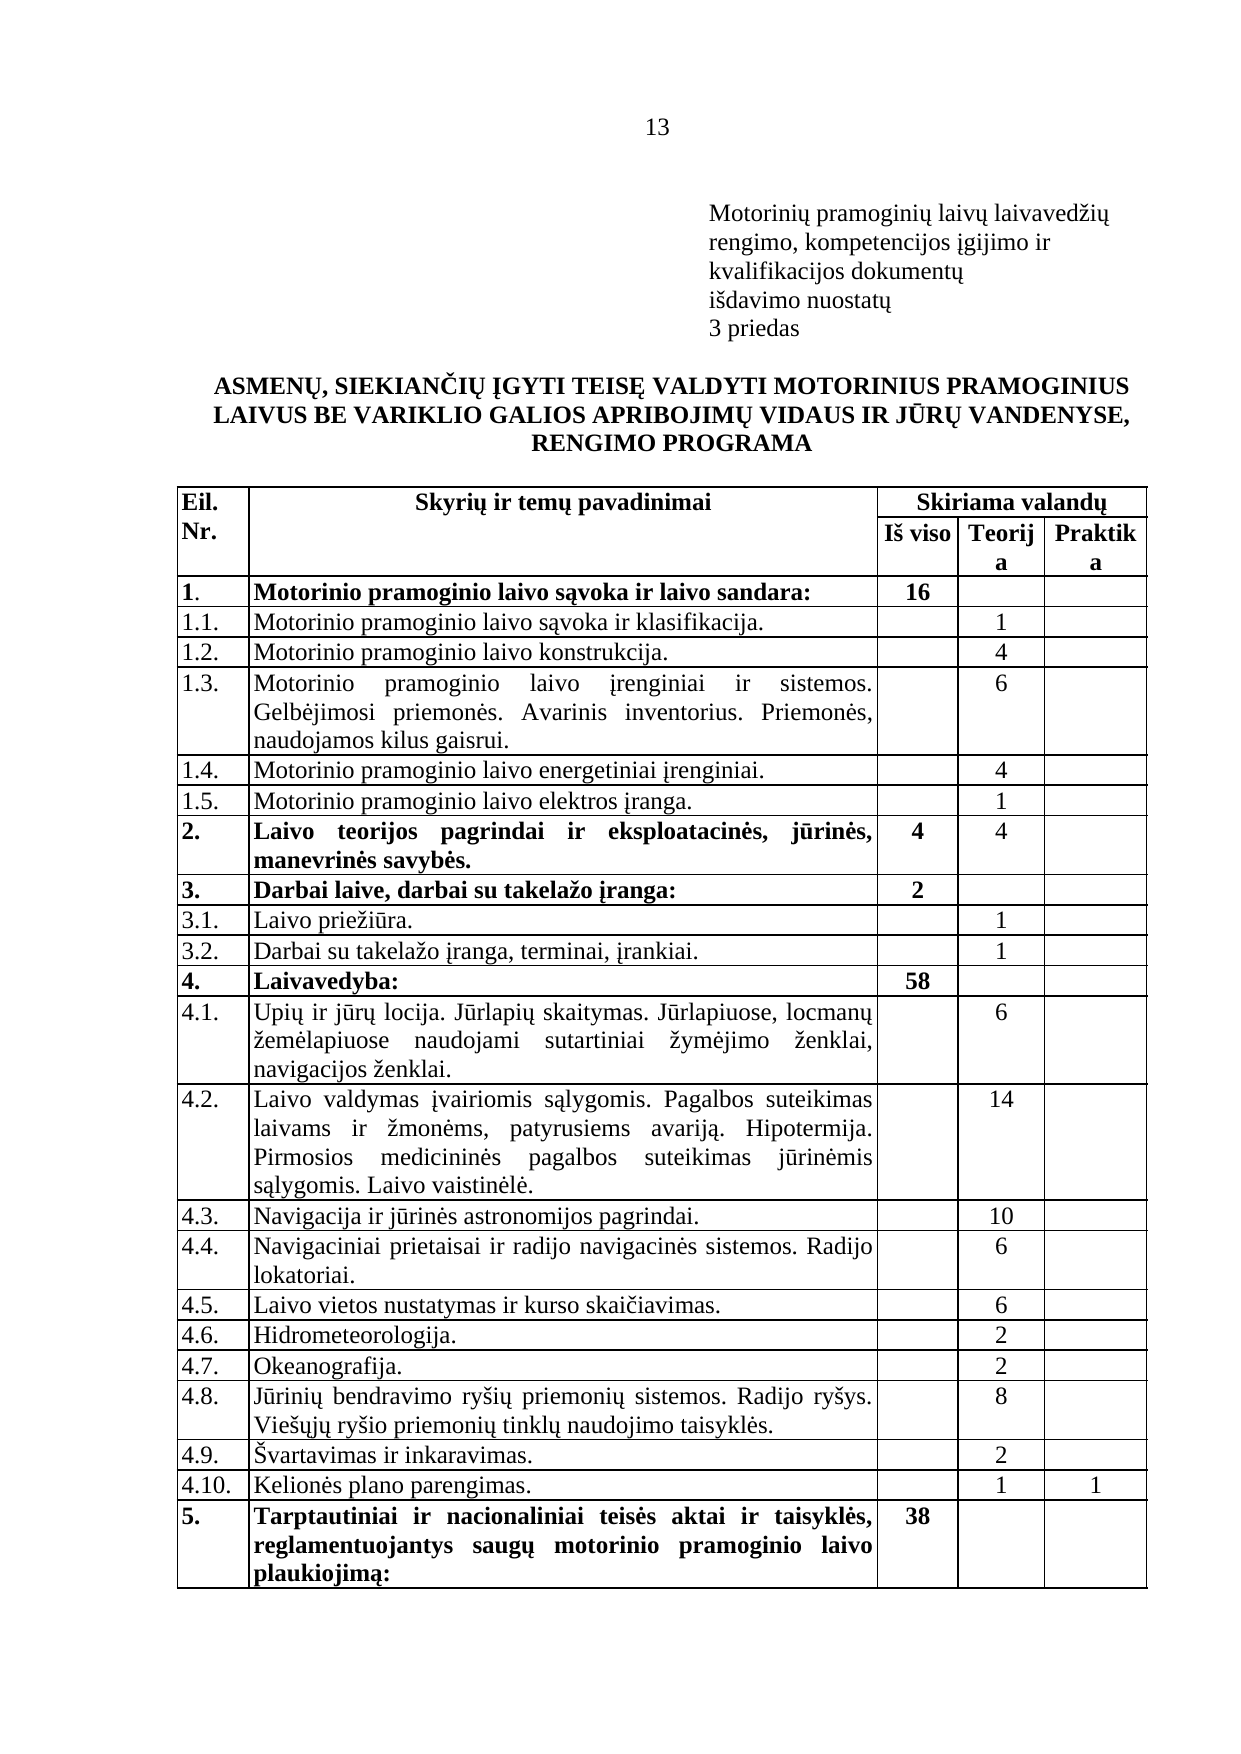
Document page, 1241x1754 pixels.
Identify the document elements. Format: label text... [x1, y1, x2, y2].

table_cell Švartavimas ir inkaravimas. [250, 1440, 877, 1469]
table_cell [878, 936, 957, 965]
table_cell [1045, 756, 1146, 784]
table_cell [1045, 1201, 1146, 1230]
table_cell 4.10. [178, 1471, 248, 1499]
table_cell Darbai su takelažo įranga, terminai, įrankiai. [250, 936, 877, 965]
table_cell [1045, 816, 1146, 874]
table_cell 4.2. [178, 1085, 248, 1199]
table_cell [1045, 1290, 1146, 1319]
table_cell 6 [959, 1231, 1044, 1289]
table_cell [1045, 1085, 1146, 1199]
table_cell [878, 1440, 957, 1469]
table_cell 4 [959, 816, 1044, 874]
table_cell 1.4. [178, 756, 248, 784]
table_cell [1045, 1381, 1146, 1439]
table_cell 3. [178, 875, 248, 904]
table_cell Iš viso [878, 518, 957, 575]
table_cell [1045, 638, 1146, 666]
table_cell [878, 1381, 957, 1439]
table_cell Laivo valdymas įvairiomis sąlygomis. Pagalbos suteikimas laivams ir žmonėms, patyrusiems avariją. Hipotermija. Pirmosios medicininės pagalbos suteikimas jūrinėmis sąlygomis. Laivo vaistinėlė. [250, 1085, 877, 1199]
table_cell 38 [878, 1501, 957, 1587]
table_cell Motorinio pramoginio laivo energetiniai įrenginiai. [250, 756, 877, 784]
table_cell [1045, 1501, 1146, 1587]
table_cell 4.5. [178, 1290, 248, 1319]
table_cell [878, 607, 957, 636]
table_cell [878, 997, 957, 1083]
table_cell 4.6. [178, 1321, 248, 1349]
table_cell 4.7. [178, 1351, 248, 1380]
table_cell [1045, 607, 1146, 636]
table_cell [878, 1321, 957, 1349]
table_cell Teorija [959, 518, 1044, 575]
table_cell 2 [959, 1351, 1044, 1380]
table_cell [959, 577, 1044, 606]
table_cell [1045, 906, 1146, 934]
table_cell Kelionės plano parengimas. [250, 1471, 877, 1499]
table_cell [959, 875, 1044, 904]
table_cell [878, 1085, 957, 1199]
table_cell Laivo vietos nustatymas ir kurso skaičiavimas. [250, 1290, 877, 1319]
table_cell Tarptautiniai ir nacionaliniai teisės aktai ir taisyklės, reglamentuojantys saugų motorinio pramoginio laivo plaukiojimą: [250, 1501, 877, 1587]
table_cell 3.1. [178, 906, 248, 934]
table_cell [1045, 786, 1146, 815]
table_cell Praktika [1045, 518, 1146, 575]
table_cell Laivo priežiūra. [250, 906, 877, 934]
table_cell Jūrinių bendravimo ryšių priemonių sistemos. Radijo ryšys. Viešųjų ryšio priemonių tinklų naudojimo taisyklės. [250, 1381, 877, 1439]
table_cell 6 [959, 668, 1044, 754]
table_cell 1 [1045, 1471, 1146, 1499]
table_cell 4 [878, 816, 957, 874]
table_cell 4.4. [178, 1231, 248, 1289]
table_cell [878, 668, 957, 754]
table_cell 2 [959, 1440, 1044, 1469]
table_cell 4 [959, 756, 1044, 784]
table_cell 1 [959, 786, 1044, 815]
table_header Skyrių ir temų pavadinimai [250, 488, 877, 575]
table_cell 6 [959, 997, 1044, 1083]
table_cell Motorinio pramoginio laivo sąvoka ir laivo sandara: [250, 577, 877, 606]
table_cell [1045, 1321, 1146, 1349]
table_cell 10 [959, 1201, 1044, 1230]
table_cell 4 [959, 638, 1044, 666]
table_cell 1 [959, 1471, 1044, 1499]
text 3 priedas [709, 313, 1166, 342]
table_cell 4.1. [178, 997, 248, 1083]
table_cell 3.2. [178, 936, 248, 965]
table_cell 16 [878, 577, 957, 606]
table_cell Motorinio pramoginio laivo konstrukcija. [250, 638, 877, 666]
table_cell 2 [959, 1321, 1044, 1349]
table_cell [878, 906, 957, 934]
table_cell 1.5. [178, 786, 248, 815]
table_cell [959, 966, 1044, 995]
table_cell 8 [959, 1381, 1044, 1439]
table_cell Motorinio pramoginio laivo įrenginiai ir sistemos. Gelbėjimosi priemonės. Avarinis inventorius. Priemonės, naudojamos kilus gaisrui. [250, 668, 877, 754]
table_cell [1045, 1231, 1146, 1289]
table_cell 14 [959, 1085, 1044, 1199]
table_cell 1 [959, 607, 1044, 636]
table_cell [878, 1290, 957, 1319]
table_cell 2 [878, 875, 957, 904]
table_cell Motorinio pramoginio laivo sąvoka ir klasifikacija. [250, 607, 877, 636]
table_cell [1045, 1351, 1146, 1380]
table_cell Navigaciniai prietaisai ir radijo navigacinės sistemos. Radijo lokatoriai. [250, 1231, 877, 1289]
table_cell Motorinio pramoginio laivo elektros įranga. [250, 786, 877, 815]
table_cell [1045, 1440, 1146, 1469]
table_cell [878, 1231, 957, 1289]
table_cell [878, 756, 957, 784]
table_cell 5. [178, 1501, 248, 1587]
table_cell [1045, 966, 1146, 995]
table_cell 1. [178, 577, 248, 606]
table_cell Darbai laive, darbai su takelažo įranga: [250, 875, 877, 904]
table_cell [1045, 875, 1146, 904]
text išdavimo nuostatų [709, 285, 1166, 313]
table_cell 4.9. [178, 1440, 248, 1469]
table_cell 2. [178, 816, 248, 874]
table_cell [1045, 997, 1146, 1083]
table_cell 1.3. [178, 668, 248, 754]
table_cell [878, 786, 957, 815]
table_header Eil. Nr. [178, 488, 248, 575]
table_cell Okeanografija. [250, 1351, 877, 1380]
table_cell 1.1. [178, 607, 248, 636]
table_cell 1 [959, 936, 1044, 965]
table_cell [959, 1501, 1044, 1587]
table_cell Laivo teorijos pagrindai ir eksploatacinės, jūrinės, manevrinės savybės. [250, 816, 877, 874]
table_cell [878, 638, 957, 666]
table_cell 4. [178, 966, 248, 995]
table_cell [1045, 577, 1146, 606]
table_cell [878, 1351, 957, 1380]
table_cell 4.3. [178, 1201, 248, 1230]
table_cell Upių ir jūrų locija. Jūrlapių skaitymas. Jūrlapiuose, locmanų žemėlapiuose naudojami sutartiniai žymėjimo ženklai, navigacijos ženklai. [250, 997, 877, 1083]
text ASMENŲ, SIEKIANČIŲ ĮGYTI TEISĘ valdyti motorinius pramoginius laivus be variklio galios apribojimų vidaus ir jūrų vandenyse, rengimo PROGRAMa [177, 371, 1166, 457]
table_cell 58 [878, 966, 957, 995]
table_cell Navigacija ir jūrinės astronomijos pagrindai. [250, 1201, 877, 1230]
table_cell [878, 1201, 957, 1230]
table_cell [1045, 936, 1146, 965]
table_cell Hidrometeorologija. [250, 1321, 877, 1349]
text Motorinių pramoginių laivų laivavedžių rengimo, kompetencijos įgijimo ir kvalifikacijos dokumentų [709, 198, 1166, 285]
table_cell 6 [959, 1290, 1044, 1319]
table_cell 4.8. [178, 1381, 248, 1439]
table_header Skiriama valandų [878, 488, 1146, 516]
table_cell [878, 1471, 957, 1499]
table_cell [1045, 668, 1146, 754]
table_cell 1.2. [178, 638, 248, 666]
table_cell Laivavedyba: [250, 966, 877, 995]
table_cell 1 [959, 906, 1044, 934]
